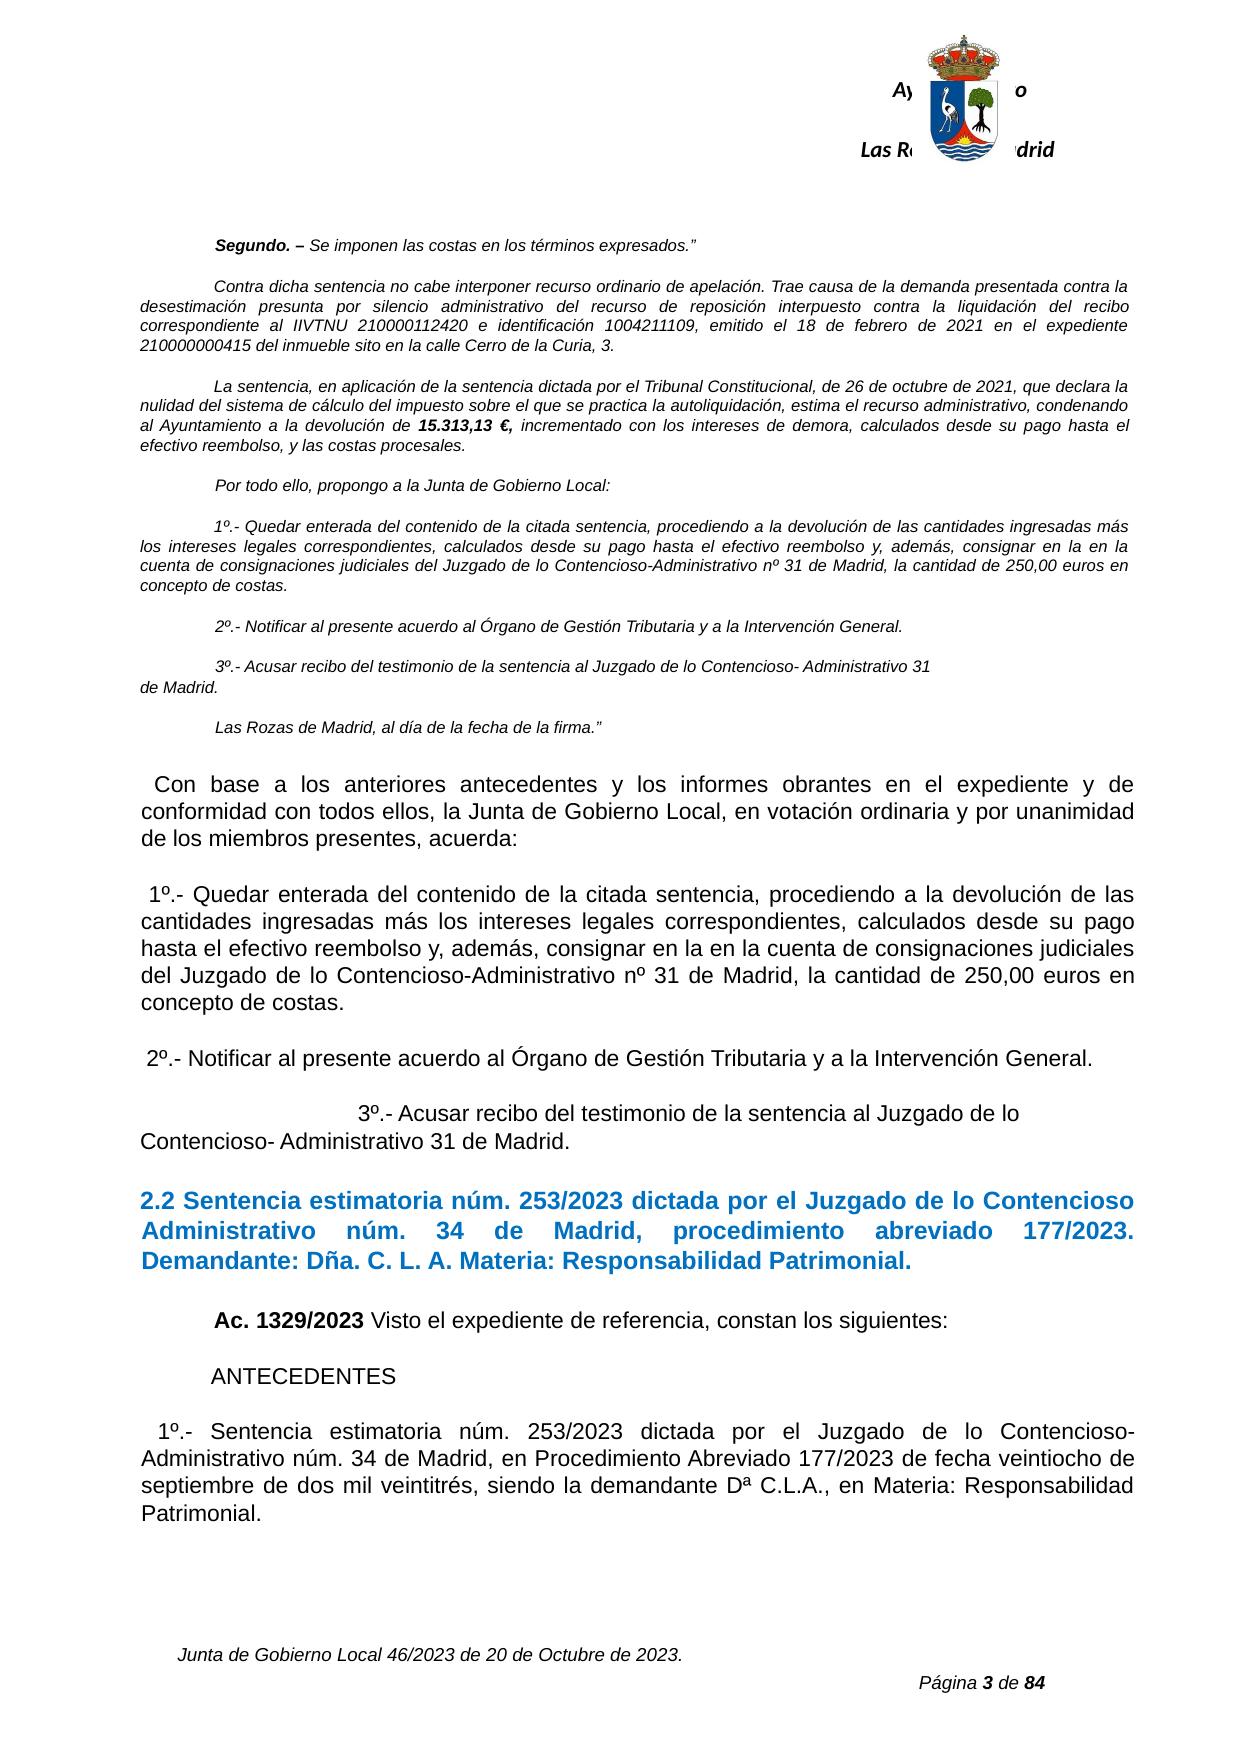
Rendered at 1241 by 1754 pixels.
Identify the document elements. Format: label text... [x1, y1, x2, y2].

text 2º.- Notificar al presente acuerdo al Órgano de Gestión Tributaria y a la Intervención General. [140, 1045, 1136, 1071]
text Contra dicha sentencia no cabe interponer recurso ordinario de apelación. Trae causa de la demanda presentada contra la desestimación presunta por silencio administrativo del recurso de reposición interpuesto contra la liquidación del recibo correspondiente al IIVTNU 210000112420 e identificación 1004211109, emitido el 18 de febrero de 2021 en el expediente 210000000415 del inmueble sito en la calle Cerro de la Curia, 3. [140, 277, 1131, 355]
text 2.2 Sentencia estimatoria núm. 253/2023 dictada por el Juzgado de lo Contencioso Administrativo núm. 34 de Madrid, procedimiento abreviado 177/2023. Demandante: Dña. C. L. A. Materia: Responsabilidad Patrimonial. [140, 1186, 1136, 1274]
text 3º.- Acusar recibo del testimonio de la sentencia al Juzgado de lo Contencioso- Administrativo 31 [215, 657, 1131, 676]
text 1º.- Quedar enterada del contenido de la citada sentencia, procediendo a la devolución de las cantidades ingresadas más los intereses legales correspondientes, calculados desde su pago hasta el efectivo reembolso y, además, consignar en la en la cuenta de consignaciones judiciales del Juzgado de lo Contencioso-Administrativo nº 31 de Madrid, la cantidad de 250,00 euros en concepto de costas. [140, 517, 1131, 595]
text Contencioso- Administrativo 31 de Madrid. [140, 1128, 1063, 1154]
text Ac. 1329/2023 Visto el expediente de referencia, constan los siguientes: [214, 1307, 1063, 1333]
text Las Rozas de Madrid, al día de la fecha de la firma.” [215, 718, 1131, 737]
text de Madrid. [140, 677, 1131, 697]
text La sentencia, en aplicación de la sentencia dictada por el Tribunal Constitucional, de 26 de octubre de 2021, que declara la nulidad del sistema de cálculo del impuesto sobre el que se practica la autoliquidación, estima el recurso administrativo, condenando al Ayuntamiento a la devolución de 15.313,13 €, incrementado con los intereses de demora, calculados desde su pago hasta el efectivo reembolso, y las costas procesales. [140, 377, 1131, 455]
text 2º.- Notificar al presente acuerdo al Órgano de Gestión Tributaria y a la Intervención General. [215, 617, 1131, 636]
text Con base a los anteriores antecedentes y los informes obrantes en el expediente y de conformidad con todos ellos, la Junta de Gobierno Local, en votación ordinaria y por unanimidad de los miembros presentes, acuerda: [140, 771, 1136, 851]
text 1º.- Sentencia estimatoria núm. 253/2023 dictada por el Juzgado de lo Contencioso-Administrativo núm. 34 de Madrid, en Procedimiento Abreviado 177/2023 de fecha veintiocho de septiembre de dos mil veintitrés, siendo la demandante Dª C.L.A., en Materia: Responsabilidad Patrimonial. [140, 1418, 1135, 1526]
text Por todo ello, propongo a la Junta de Gobierno Local: [215, 476, 1131, 495]
text 3º.- Acusar recibo del testimonio de la sentencia al Juzgado de lo [140, 1100, 1136, 1127]
text ANTECEDENTES [140, 1363, 1136, 1389]
text 1º.- Quedar enterada del contenido de la citada sentencia, procediendo a la devolución de las cantidades ingresadas más los intereses legales correspondientes, calculados desde su pago hasta el efectivo reembolso y, además, consignar en la en la cuenta de consignaciones judiciales del Juzgado de lo Contencioso-Administrativo nº 31 de Madrid, la cantidad de 250,00 euros en concepto de costas. [140, 881, 1136, 1015]
text Segundo. – Se imponen las costas en los términos expresados.” [215, 236, 1131, 255]
